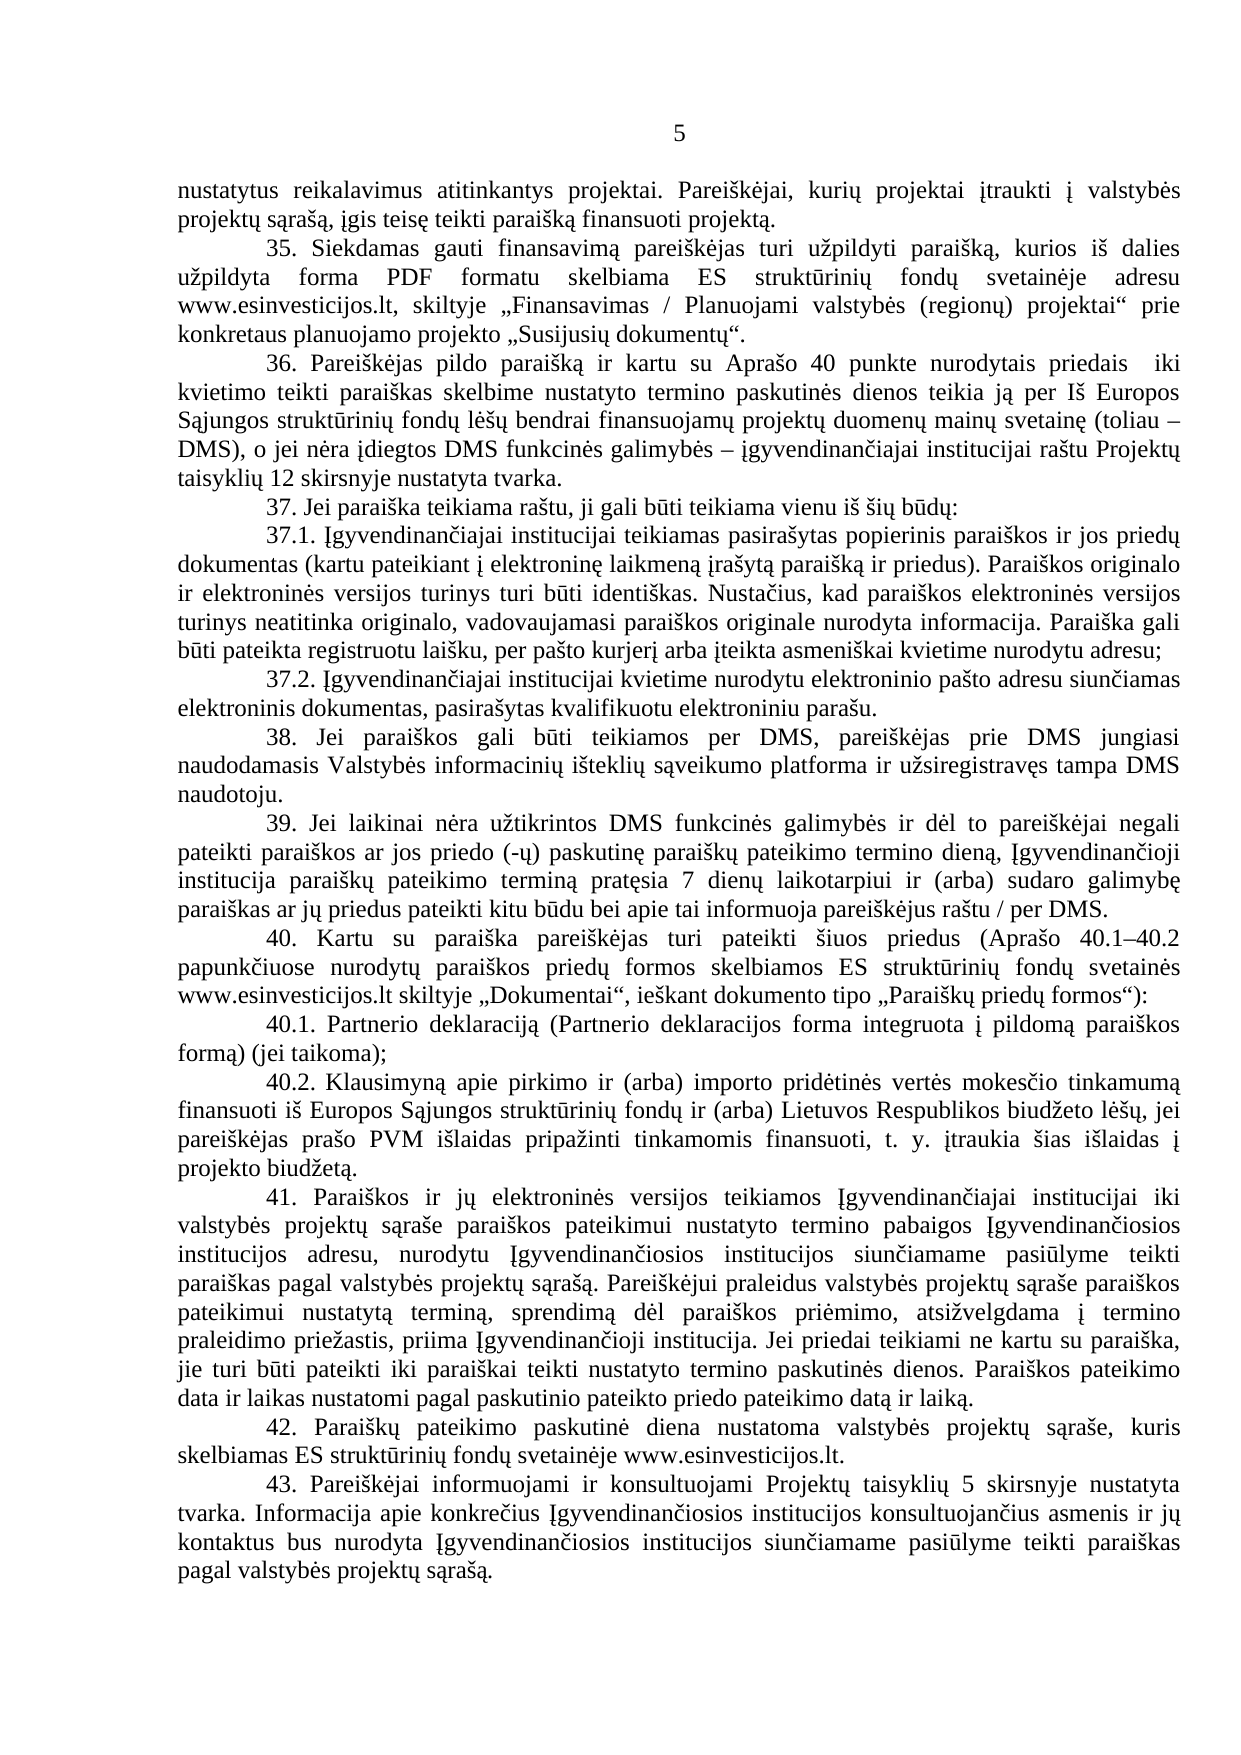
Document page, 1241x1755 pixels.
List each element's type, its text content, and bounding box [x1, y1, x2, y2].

text 38. Jei paraiškos gali būti teikiamos per DMS, pareiškėjas prie DMS jungiasi naudodamasis Valstybės informacinių išteklių sąveikumo platforma ir užsiregistravęs tampa DMS naudotoju. [177, 722, 1181, 808]
text 37.1. Įgyvendinančiajai institucijai teikiamas pasirašytas popierinis paraiškos ir jos priedų dokumentas (kartu pateikiant į elektroninę laikmeną įrašytą paraišką ir priedus). Paraiškos originalo ir elektroninės versijos turinys turi būti identiškas. Nustačius, kad paraiškos elektroninės versijos turinys neatitinka originalo, vadovaujamasi paraiškos originale nurodyta informacija. Paraiška gali būti pateikta registruotu laišku, per pašto kurjerį arba įteikta asmeniškai kvietime nurodytu adresu; [177, 520, 1181, 664]
text 40.2. Klausimyną apie pirkimo ir (arba) importo pridėtinės vertės mokesčio tinkamumą finansuoti iš Europos Sąjungos struktūrinių fondų ir (arba) Lietuvos Respublikos biudžeto lėšų, jei pareiškėjas prašo PVM išlaidas pripažinti tinkamomis finansuoti, t. y. įtraukia šias išlaidas į projekto biudžetą. [177, 1067, 1181, 1182]
text 39. Jei laikinai nėra užtikrintos DMS funkcinės galimybės ir dėl to pareiškėjai negali pateikti paraiškos ar jos priedo (-ų) paskutinę paraiškų pateikimo termino dieną, Įgyvendinančioji institucija paraiškų pateikimo terminą pratęsia 7 dienų laikotarpiui ir (arba) sudaro galimybę paraiškas ar jų priedus pateikti kitu būdu bei apie tai informuoja pareiškėjus raštu / per DMS. [177, 808, 1181, 923]
text 37.2. Įgyvendinančiajai institucijai kvietime nurodytu elektroninio pašto adresu siunčiamas elektroninis dokumentas, pasirašytas kvalifikuotu elektroniniu parašu. [177, 664, 1181, 722]
text 40. Kartu su paraiška pareiškėjas turi pateikti šiuos priedus (Aprašo 40.1–40.2 papunkčiuose nurodytų paraiškos priedų formos skelbiamos ES struktūrinių fondų svetainės www.esinvesticijos.lt skiltyje „Dokumentai“, ieškant dokumento tipo „Paraiškų priedų formos“): [177, 923, 1181, 1009]
text 42. Paraiškų pateikimo paskutinė diena nustatoma valstybės projektų sąraše, kuris skelbiamas ES struktūrinių fondų svetainėje www.esinvesticijos.lt. [177, 1412, 1181, 1469]
text 35. Siekdamas gauti finansavimą pareiškėjas turi užpildyti paraišką, kurios iš dalies užpildyta forma PDF formatu skelbiama ES struktūrinių fondų svetainėje adresu www.esinvesticijos.lt, skiltyje „Finansavimas / Planuojami valstybės (regionų) projektai“ prie konkretaus planuojamo projekto „Susijusių dokumentų“. [177, 233, 1181, 348]
text 36. Pareiškėjas pildo paraišką ir kartu su Aprašo 40 punkte nurodytais priedais iki kvietimo teikti paraiškas skelbime nustatyto termino paskutinės dienos teikia ją per Iš Europos Sąjungos struktūrinių fondų lėšų bendrai finansuojamų projektų duomenų mainų svetainę (toliau – DMS), o jei nėra įdiegtos DMS funkcinės galimybės – įgyvendinančiajai institucijai raštu Projektų taisyklių 12 skirsnyje nustatyta tvarka. [177, 348, 1181, 492]
text 41. Paraiškos ir jų elektroninės versijos teikiamos Įgyvendinančiajai institucijai iki valstybės projektų sąraše paraiškos pateikimui nustatyto termino pabaigos Įgyvendinančiosios institucijos adresu, nurodytu Įgyvendinančiosios institucijos siunčiamame pasiūlyme teikti paraiškas pagal valstybės projektų sąrašą. Pareiškėjui praleidus valstybės projektų sąraše paraiškos pateikimui nustatytą terminą, sprendimą dėl paraiškos priėmimo, atsižvelgdama į termino praleidimo priežastis, priima Įgyvendinančioji institucija. Jei priedai teikiami ne kartu su paraiška, jie turi būti pateikti iki paraiškai teikti nustatyto termino paskutinės dienos. Paraiškos pateikimo data ir laikas nustatomi pagal paskutinio pateikto priedo pateikimo datą ir laiką. [177, 1182, 1181, 1412]
text 43. Pareiškėjai informuojami ir konsultuojami Projektų taisyklių 5 skirsnyje nustatyta tvarka. Informacija apie konkrečius Įgyvendinančiosios institucijos konsultuojančius asmenis ir jų kontaktus bus nurodyta Įgyvendinančiosios institucijos siunčiamame pasiūlyme teikti paraiškas pagal valstybės projektų sąrašą. [177, 1469, 1181, 1584]
text 40.1. Partnerio deklaraciją (Partnerio deklaracijos forma integruota į pildomą paraiškos formą) (jei taikoma); [177, 1009, 1181, 1067]
text nustatytus reikalavimus atitinkantys projektai. Pareiškėjai, kurių projektai įtraukti į valstybės projektų sąrašą, įgis teisę teikti paraišką finansuoti projektą. [177, 175, 1181, 233]
text 37. Jei paraiška teikiama raštu, ji gali būti teikiama vienu iš šių būdų: [177, 492, 1181, 520]
